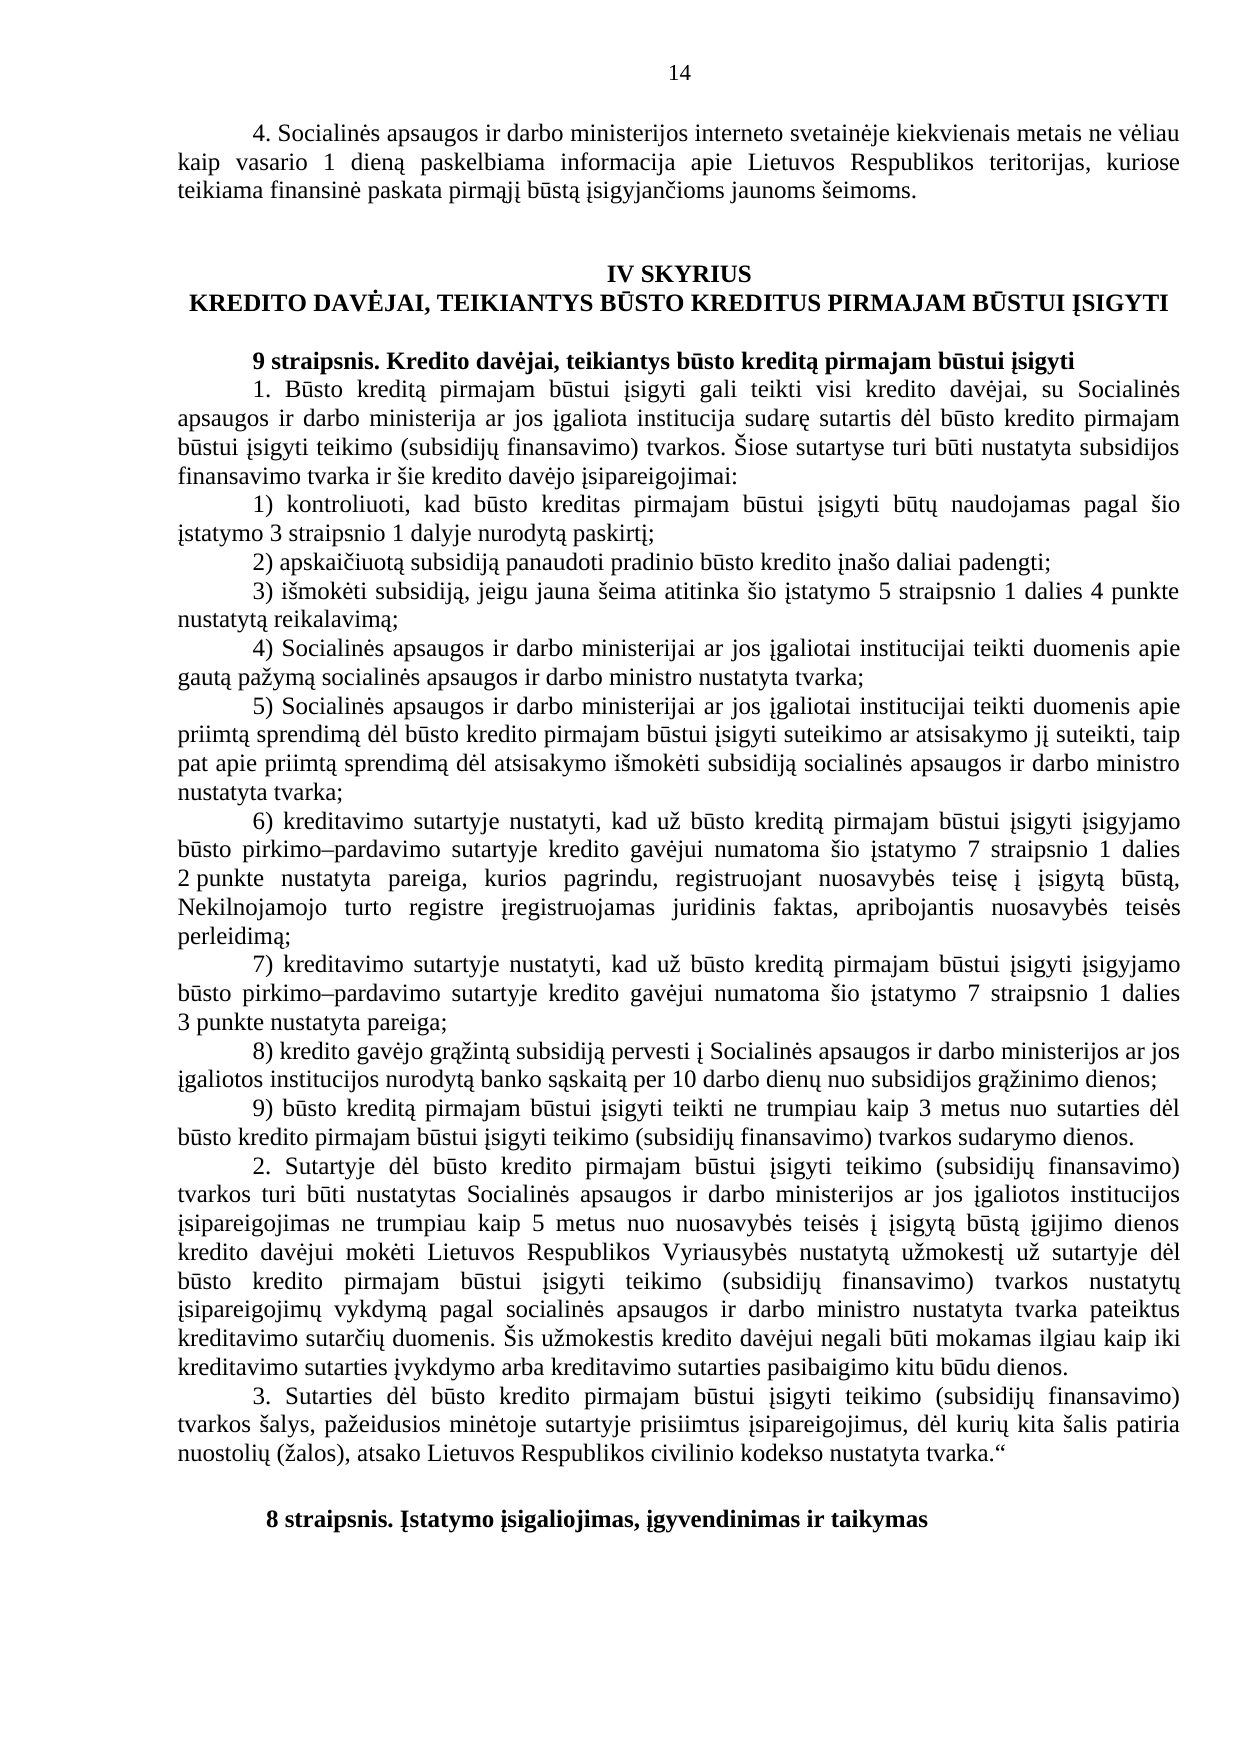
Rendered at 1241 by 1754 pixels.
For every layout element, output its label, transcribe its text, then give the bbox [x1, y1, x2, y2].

text 9 straipsnis. Kredito davėjai, teikiantys būsto kreditą pirmajam būstui įsigyti [177, 346, 1181, 374]
text 3) išmokėti subsidiją, jeigu jauna šeima atitinka šio įstatymo 5 straipsnio 1 dalies 4 punkte nustatytą reikalavimą; [177, 576, 1181, 633]
text 2. Sutartyje dėl būsto kredito pirmajam būstui įsigyti teikimo (subsidijų finansavimo) tvarkos turi būti nustatytas Socialinės apsaugos ir darbo ministerijos ar jos įgaliotos institucijos įsipareigojimas ne trumpiau kaip 5 metus nuo nuosavybės teisės į įsigytą būstą įgijimo dienos kredito davėjui mokėti Lietuvos Respublikos Vyriausybės nustatytą užmokestį už sutartyje dėl būsto kredito pirmajam būstui įsigyti teikimo (subsidijų finansavimo) tvarkos nustatytų įsipareigojimų vykdymą pagal socialinės apsaugos ir darbo ministro nustatyta tvarka pateiktus kreditavimo sutarčių duomenis. Šis užmokestis kredito davėjui negali būti mokamas ilgiau kaip iki kreditavimo sutarties įvykdymo arba kreditavimo sutarties pasibaigimo kitu būdu dienos. [177, 1151, 1181, 1381]
text 5) Socialinės apsaugos ir darbo ministerijai ar jos įgaliotai institucijai teikti duomenis apie priimtą sprendimą dėl būsto kredito pirmajam būstui įsigyti suteikimo ar atsisakymo jį suteikti, taip pat apie priimtą sprendimą dėl atsisakymo išmokėti subsidiją socialinės apsaugos ir darbo ministro nustatyta tvarka; [177, 691, 1181, 806]
text 4. Socialinės apsaugos ir darbo ministerijos interneto svetainėje kiekvienais metais ne vėliau kaip vasario 1 dieną paskelbiama informacija apie Lietuvos Respublikos teritorijas, kuriose teikiama finansinė paskata pirmąjį būstą įsigyjančioms jaunoms šeimoms. [177, 118, 1181, 204]
text 4) Socialinės apsaugos ir darbo ministerijai ar jos įgaliotai institucijai teikti duomenis apie gautą pažymą socialinės apsaugos ir darbo ministro nustatyta tvarka; [177, 633, 1181, 691]
text 2) apskaičiuotą subsidiją panaudoti pradinio būsto kredito įnašo daliai padengti; [177, 547, 1181, 576]
text 8) kredito gavėjo grąžintą subsidiją pervesti į Socialinės apsaugos ir darbo ministerijos ar jos įgaliotos institucijos nurodytą banko sąskaitą per 10 darbo dienų nuo subsidijos grąžinimo dienos; [177, 1036, 1181, 1093]
text KREDITO DAVĖJAI, TEIKIANTYS BŪSTO KREDITUS PIRMAJAM BŪSTUI ĮSIGYTI [177, 288, 1181, 317]
text 6) kreditavimo sutartyje nustatyti, kad už būsto kreditą pirmajam būstui įsigyti įsigyjamo būsto pirkimo–pardavimo sutartyje kredito gavėjui numatoma šio įstatymo 7 straipsnio 1 dalies 2 punkte nustatyta pareiga, kurios pagrindu, registruojant nuosavybės teisę į įsigytą būstą, Nekilnojamojo turto registre įregistruojamas juridinis faktas, apribojantis nuosavybės teisės perleidimą; [177, 806, 1181, 949]
text 7) kreditavimo sutartyje nustatyti, kad už būsto kreditą pirmajam būstui įsigyti įsigyjamo būsto pirkimo–pardavimo sutartyje kredito gavėjui numatoma šio įstatymo 7 straipsnio 1 dalies 3 punkte nustatyta pareiga; [177, 949, 1181, 1036]
text 3. Sutarties dėl būsto kredito pirmajam būstui įsigyti teikimo (subsidijų finansavimo) tvarkos šalys, pažeidusios minėtoje sutartyje prisiimtus įsipareigojimus, dėl kurių kita šalis patiria nuostolių (žalos), atsako Lietuvos Respublikos civilinio kodekso nustatyta tvarka.“ [177, 1381, 1181, 1467]
text 1. Būsto kreditą pirmajam būstui įsigyti gali teikti visi kredito davėjai, su Socialinės apsaugos ir darbo ministerija ar jos įgaliota institucija sudarę sutartis dėl būsto kredito pirmajam būstui įsigyti teikimo (subsidijų finansavimo) tvarkos. Šiose sutartyse turi būti nustatyta subsidijos finansavimo tvarka ir šie kredito davėjo įsipareigojimai: [177, 374, 1181, 489]
text IV SKYRIUS [177, 259, 1181, 288]
text 8 straipsnis. Įstatymo įsigaliojimas, įgyvendinimas ir taikymas [177, 1496, 1181, 1533]
text 1) kontroliuoti, kad būsto kreditas pirmajam būstui įsigyti būtų naudojamas pagal šio įstatymo 3 straipsnio 1 dalyje nurodytą paskirtį; [177, 489, 1181, 547]
text 9) būsto kreditą pirmajam būstui įsigyti teikti ne trumpiau kaip 3 metus nuo sutarties dėl būsto kredito pirmajam būstui įsigyti teikimo (subsidijų finansavimo) tvarkos sudarymo dienos. [177, 1093, 1181, 1151]
